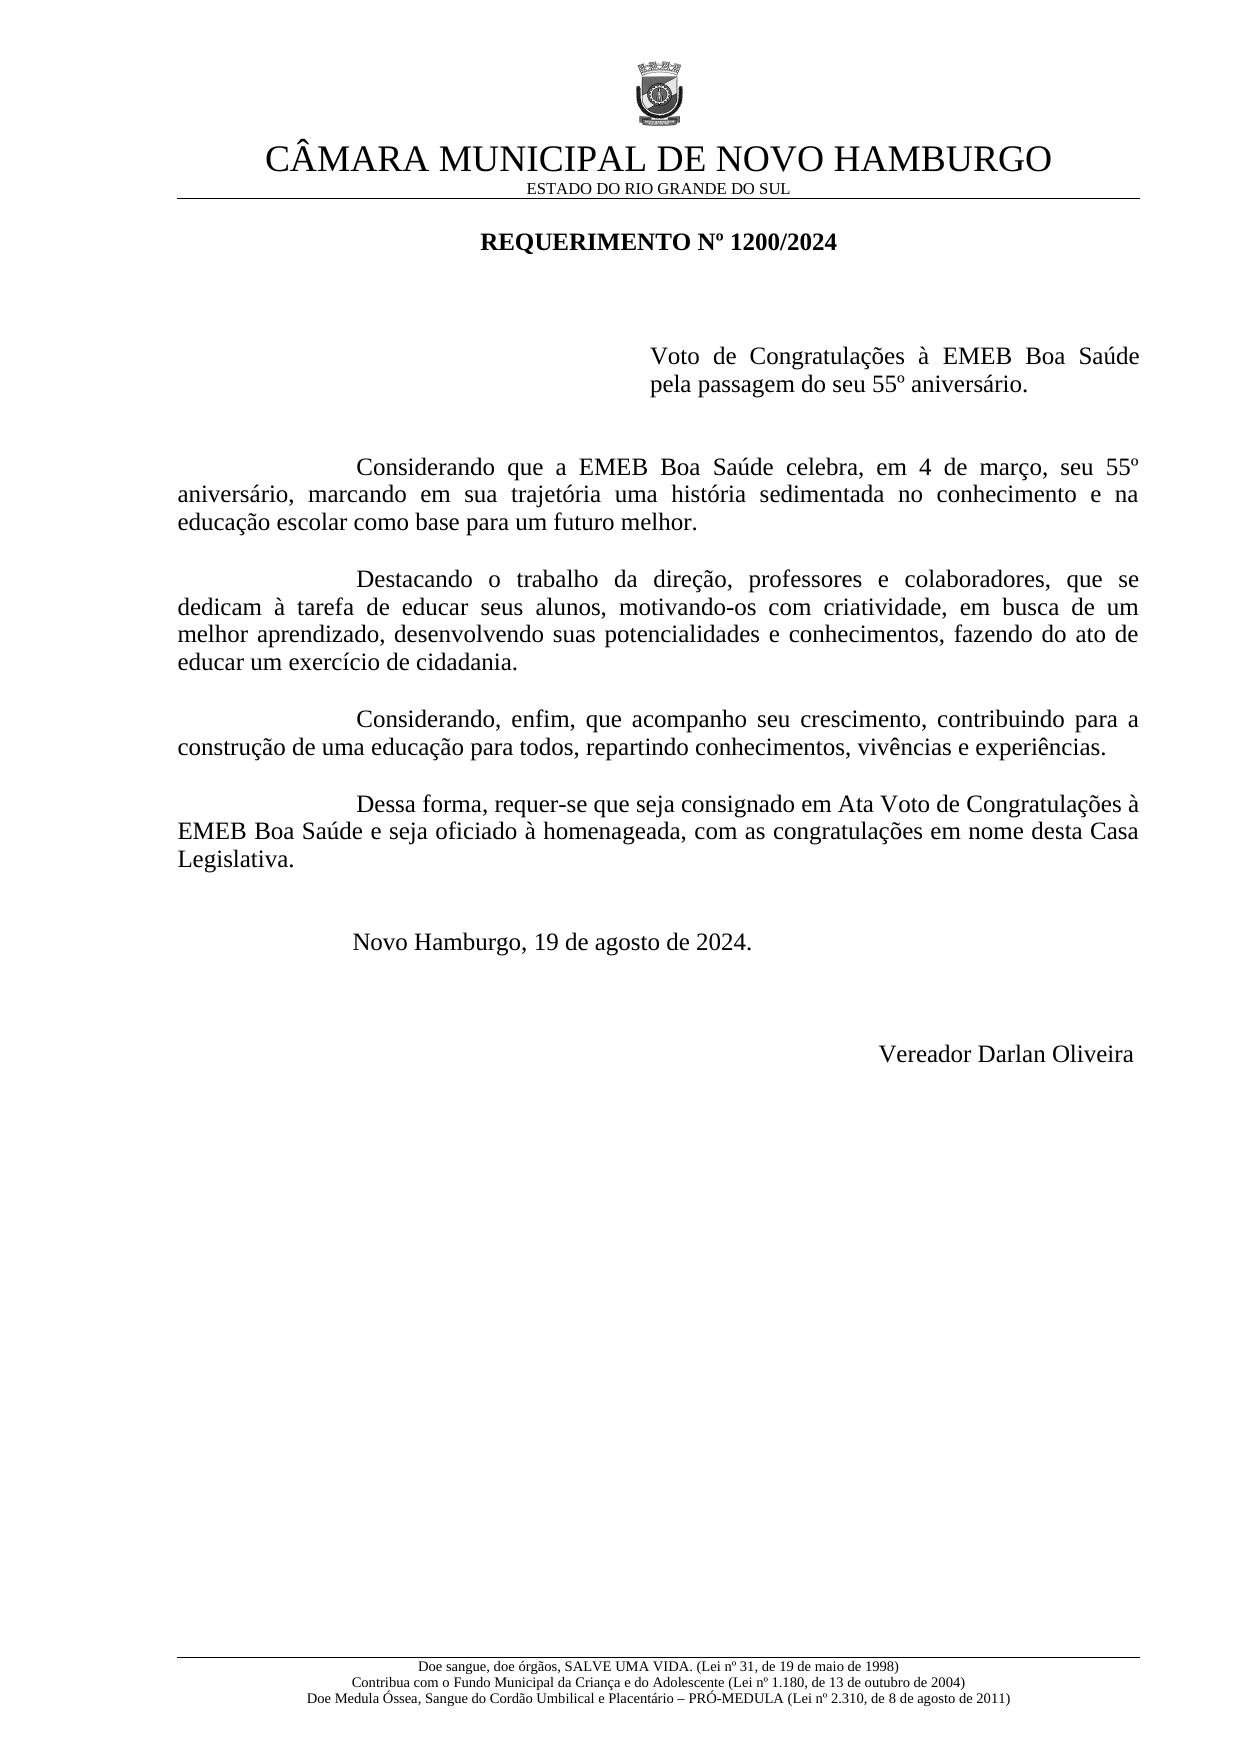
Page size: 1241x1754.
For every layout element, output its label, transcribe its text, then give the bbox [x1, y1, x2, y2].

text Considerando que a EMEB Boa Saúde celebra, em 4 de março, seu 55º aniversário, marcando em sua trajetória uma história sedimentada no conhecimento e na educação escolar como base para um futuro melhor. [177, 453, 1140, 536]
text Dessa forma, requer-se que seja consignado em Ata Voto de Congratulações à EMEB Boa Saúde e seja oficiado à homenageada, com as congratulações em nome desta Casa Legislativa. [177, 790, 1140, 873]
text Voto de Congratulações à EMEB Boa Saúde pela passagem do seu 55º aniversário. [650, 342, 1140, 397]
text Novo Hamburgo, 19 de agosto de 2024. [177, 928, 1140, 956]
text Vereador Darlan Oliveira [177, 1041, 1140, 1068]
text REQUERIMENTO Nº 1200/2024 [177, 228, 1140, 256]
text Considerando, enfim, que acompanho seu crescimento, contribuindo para a construção de uma educação para todos, repartindo conhecimentos, vivências e experiências. [177, 705, 1140, 761]
text Destacando o trabalho da direção, professores e colaboradores, que se dedicam à tarefa de educar seus alunos, motivando-os com criatividade, em busca de um melhor aprendizado, desenvolvendo suas potencialidades e conhecimentos, fazendo do ato de educar um exercício de cidadania. [177, 565, 1140, 676]
